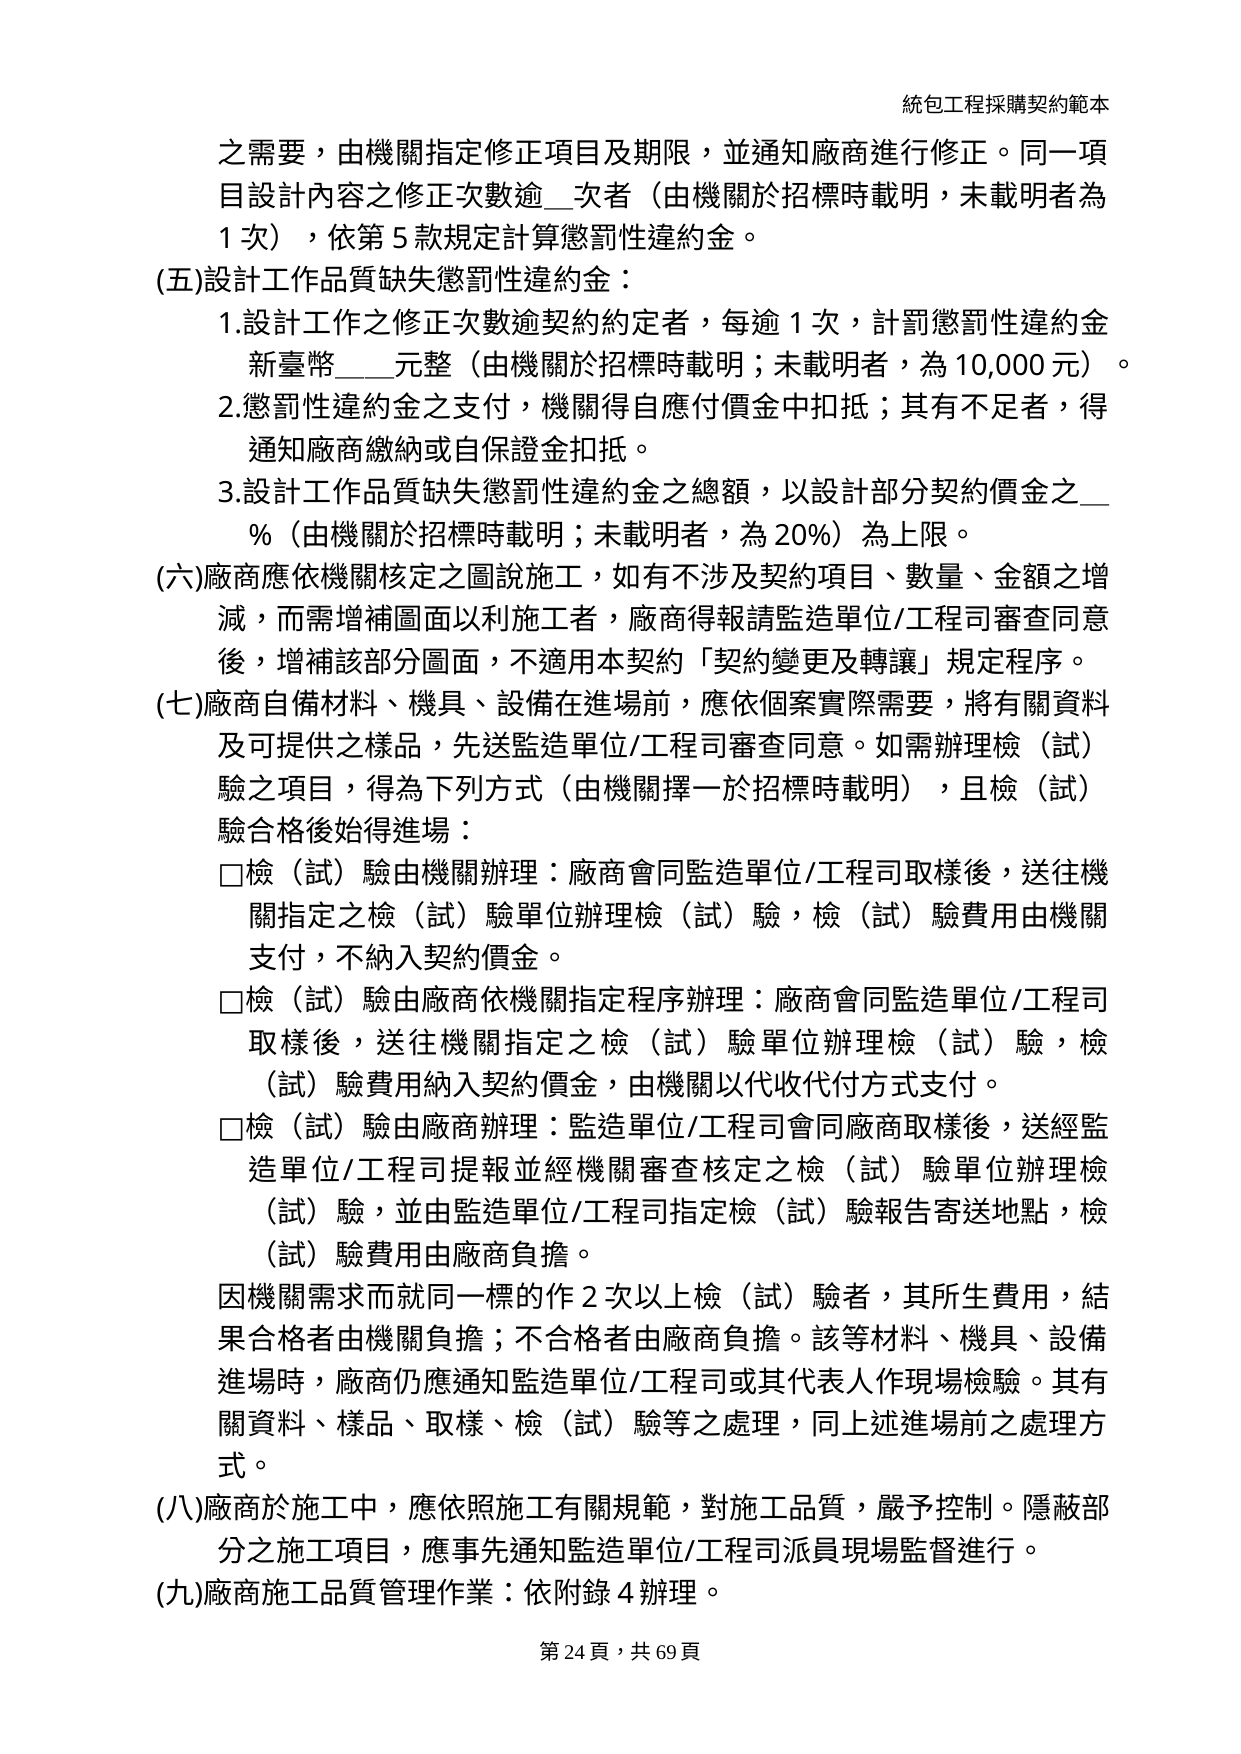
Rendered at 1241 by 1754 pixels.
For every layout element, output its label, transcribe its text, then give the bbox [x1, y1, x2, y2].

text 3.設計工作品質缺失懲罰性違約金之總額，以設計部分契約價金之＿%（由機關於招標時載明；未載明者，為20%）為上限。 [217, 469, 1110, 553]
text □檢（試）驗由廠商依機關指定程序辦理：廠商會同監造單位/工程司取樣後，送往機關指定之檢（試）驗單位辦理檢（試）驗，檢（試）驗費用納入契約價金，由機關以代收代付方式支付。 [217, 977, 1110, 1104]
text 2.懲罰性違約金之支付，機關得自應付價金中扣抵；其有不足者，得通知廠商繳納或自保證金扣抵。 [217, 384, 1110, 469]
text (八)廠商於施工中，應依照施工有關規範，對施工品質，嚴予控制。隱蔽部分之施工項目，應事先通知監造單位/工程司派員現場監督進行。 [156, 1485, 1110, 1570]
text □檢（試）驗由機關辦理：廠商會同監造單位/工程司取樣後，送往機關指定之檢（試）驗單位辦理檢（試）驗，檢（試）驗費用由機關支付，不納入契約價金。 [217, 850, 1110, 977]
text 因機關需求而就同一標的作2次以上檢（試）驗者，其所生費用，結果合格者由機關負擔；不合格者由廠商負擔。該等材料、機具、設備進場時，廠商仍應通知監造單位/工程司或其代表人作現場檢驗。其有關資料、樣品、取樣、檢（試）驗等之處理，同上述進場前之處理方式。 [217, 1273, 1110, 1485]
text (七)廠商自備材料、機具、設備在進場前，應依個案實際需要，將有關資料及可提供之樣品，先送監造單位/工程司審查同意。如需辦理檢（試）驗之項目，得為下列方式（由機關擇一於招標時載明），且檢（試）驗合格後始得進場： [156, 681, 1110, 850]
text □檢（試）驗由廠商辦理：監造單位/工程司會同廠商取樣後，送經監造單位/工程司提報並經機關審查核定之檢（試）驗單位辦理檢（試）驗，並由監造單位/工程司指定檢（試）驗報告寄送地點，檢（試）驗費用由廠商負擔。 [217, 1104, 1110, 1273]
text 1.設計工作之修正次數逾契約約定者，每逾1次，計罰懲罰性違約金新臺幣＿＿元整（由機關於招標時載明；未載明者，為10,000元）。 [217, 299, 1110, 384]
text (九)廠商施工品質管理作業：依附錄4辦理。 [156, 1570, 1110, 1612]
text (五)設計工作品質缺失懲罰性違約金： [156, 257, 1110, 299]
text (四)廠商分段提送設計審查時，應提送該階段之細部設計圖說、詳細價目表、單價分析表、數量計算書及施工規範等，報請監造單位/工程司及機關審查核可後始得據以施工或供應安裝。設計如不符機關需求而有修正之需要，由機關指定修正項目及期限，並通知廠商進行修正。同一項目設計內容之修正次數逾＿次者（由機關於招標時載明，未載明者為1次），依第5款規定計算懲罰性違約金。 [156, 130, 1110, 257]
text (六)廠商應依機關核定之圖說施工，如有不涉及契約項目、數量、金額之增減，而需增補圖面以利施工者，廠商得報請監造單位/工程司審查同意後，增補該部分圖面，不適用本契約「契約變更及轉讓」規定程序。 [156, 553, 1110, 681]
